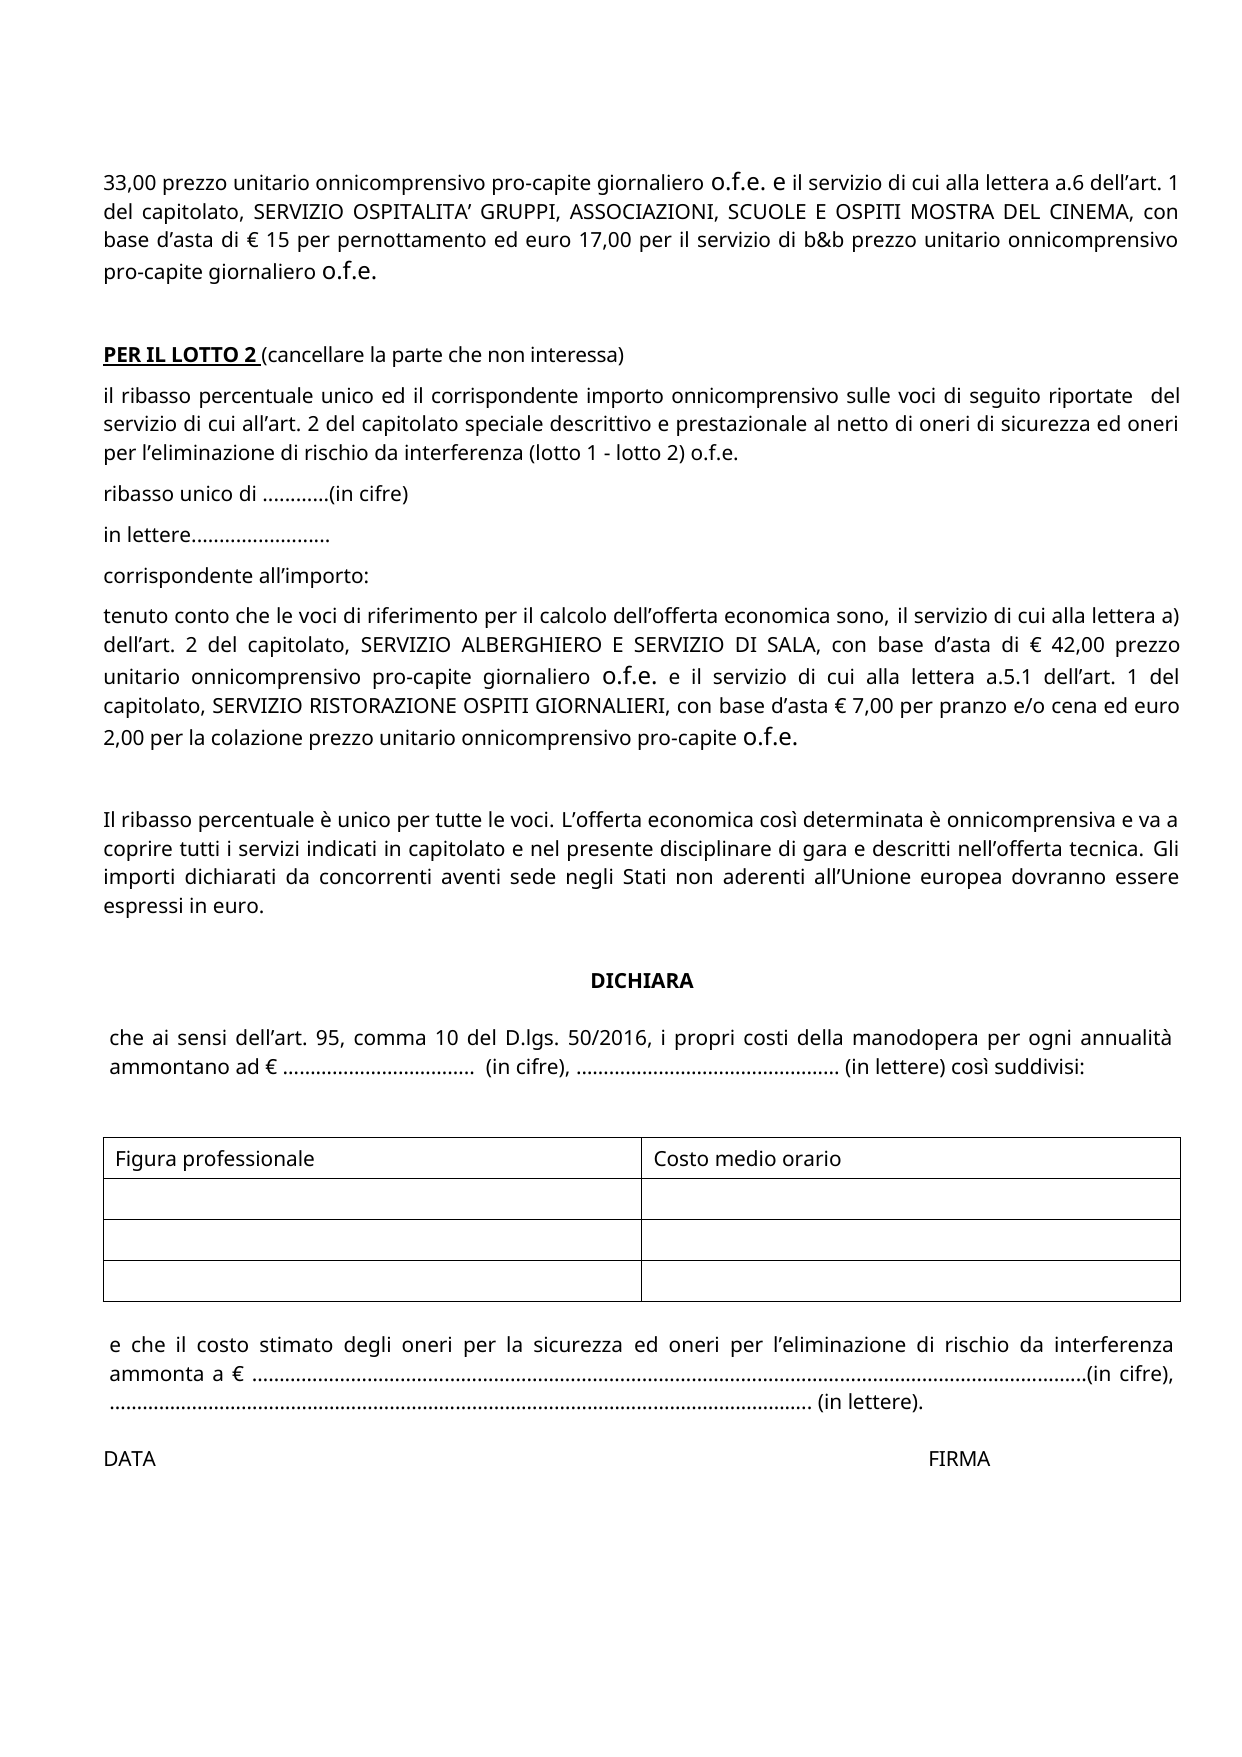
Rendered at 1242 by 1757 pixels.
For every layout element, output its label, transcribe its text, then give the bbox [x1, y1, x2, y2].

text tenuto conto che le voci di riferimento per il calcolo dell’offerta economica sono, il servizio di cui alla lettera a) dell’art. 2 del capitolato, SERVIZIO ALBERGHIERO E SERVIZIO DI SALA, con base d’asta di € 42,00 prezzo unitario onnicomprensivo pro-capite giornaliero o.f.e. e il servizio di cui alla lettera a.5.1 dell’art. 1 del capitolato, SERVIZIO RISTORAZIONE OSPITI GIORNALIERI, con base d’asta € 7,00 per pranzo e/o cena ed euro 2,00 per la colazione prezzo unitario onnicomprensivo pro-capite o.f.e. [103, 602, 1180, 752]
table_cell [104, 1261, 641, 1301]
text che ai sensi dell’art. 95, comma 10 del D.lgs. 50/2016, i propri costi della manodopera per ogni annualità ammontano ad € …………………………….. (in cifre), ………………………………………... (in lettere) così suddivisi: [109, 1023, 1174, 1080]
table_header Figura professionale [104, 1138, 641, 1178]
text PER IL LOTTO 2 (cancellare la parte che non interessa) [103, 340, 1180, 368]
text corrispondente all’importo: [103, 561, 1180, 589]
table_cell [104, 1220, 641, 1260]
text 33,00 prezzo unitario onnicomprensivo pro-capite giornaliero o.f.e. e il servizio di cui alla lettera a.6 dell’art. 1 del capitolato, SERVIZIO OSPITALITA’ GRUPPI, ASSOCIAZIONI, SCUOLE E OSPITI MOSTRA DEL CINEMA, con base d’asta di € 15 per pernottamento ed euro 17,00 per il servizio di b&b prezzo unitario onnicomprensivo pro-capite giornaliero o.f.e. [103, 164, 1180, 287]
text e che il costo stimato degli oneri per la sicurezza ed oneri per l’eliminazione di rischio da interferenza ammonta a € ………………………..…………………………………………………………………………………………………………...(in cifre), ……………………………………………………………………………………………………………….. (in lettere). [109, 1330, 1174, 1416]
text DICHIARA [109, 967, 1174, 995]
table_cell [104, 1179, 641, 1219]
text Il ribasso percentuale è unico per tutte le voci. L’offerta economica così determinata è onnicomprensiva e va a coprire tutti i servizi indicati in capitolato e nel presente disciplinare di gara e descritti nell’offerta tecnica. Gli importi dichiarati da concorrenti aventi sede negli Stati non aderenti all’Unione europea dovranno essere espressi in euro. [103, 806, 1179, 919]
text ribasso unico di ............(in cifre) [103, 479, 1180, 507]
text in lettere......................... [103, 520, 1180, 548]
text DATA FIRMA [103, 1444, 1174, 1473]
table_cell [642, 1220, 1180, 1260]
table_header Costo medio orario [642, 1138, 1180, 1178]
table_cell [642, 1179, 1180, 1219]
table_cell [642, 1261, 1180, 1301]
text il ribasso percentuale unico ed il corrispondente importo onnicomprensivo sulle voci di seguito riportate del servizio di cui all’art. 2 del capitolato speciale descrittivo e prestazionale al netto di oneri di sicurezza ed oneri per l’eliminazione di rischio da interferenza (lotto 1 - lotto 2) o.f.e. [103, 381, 1180, 466]
